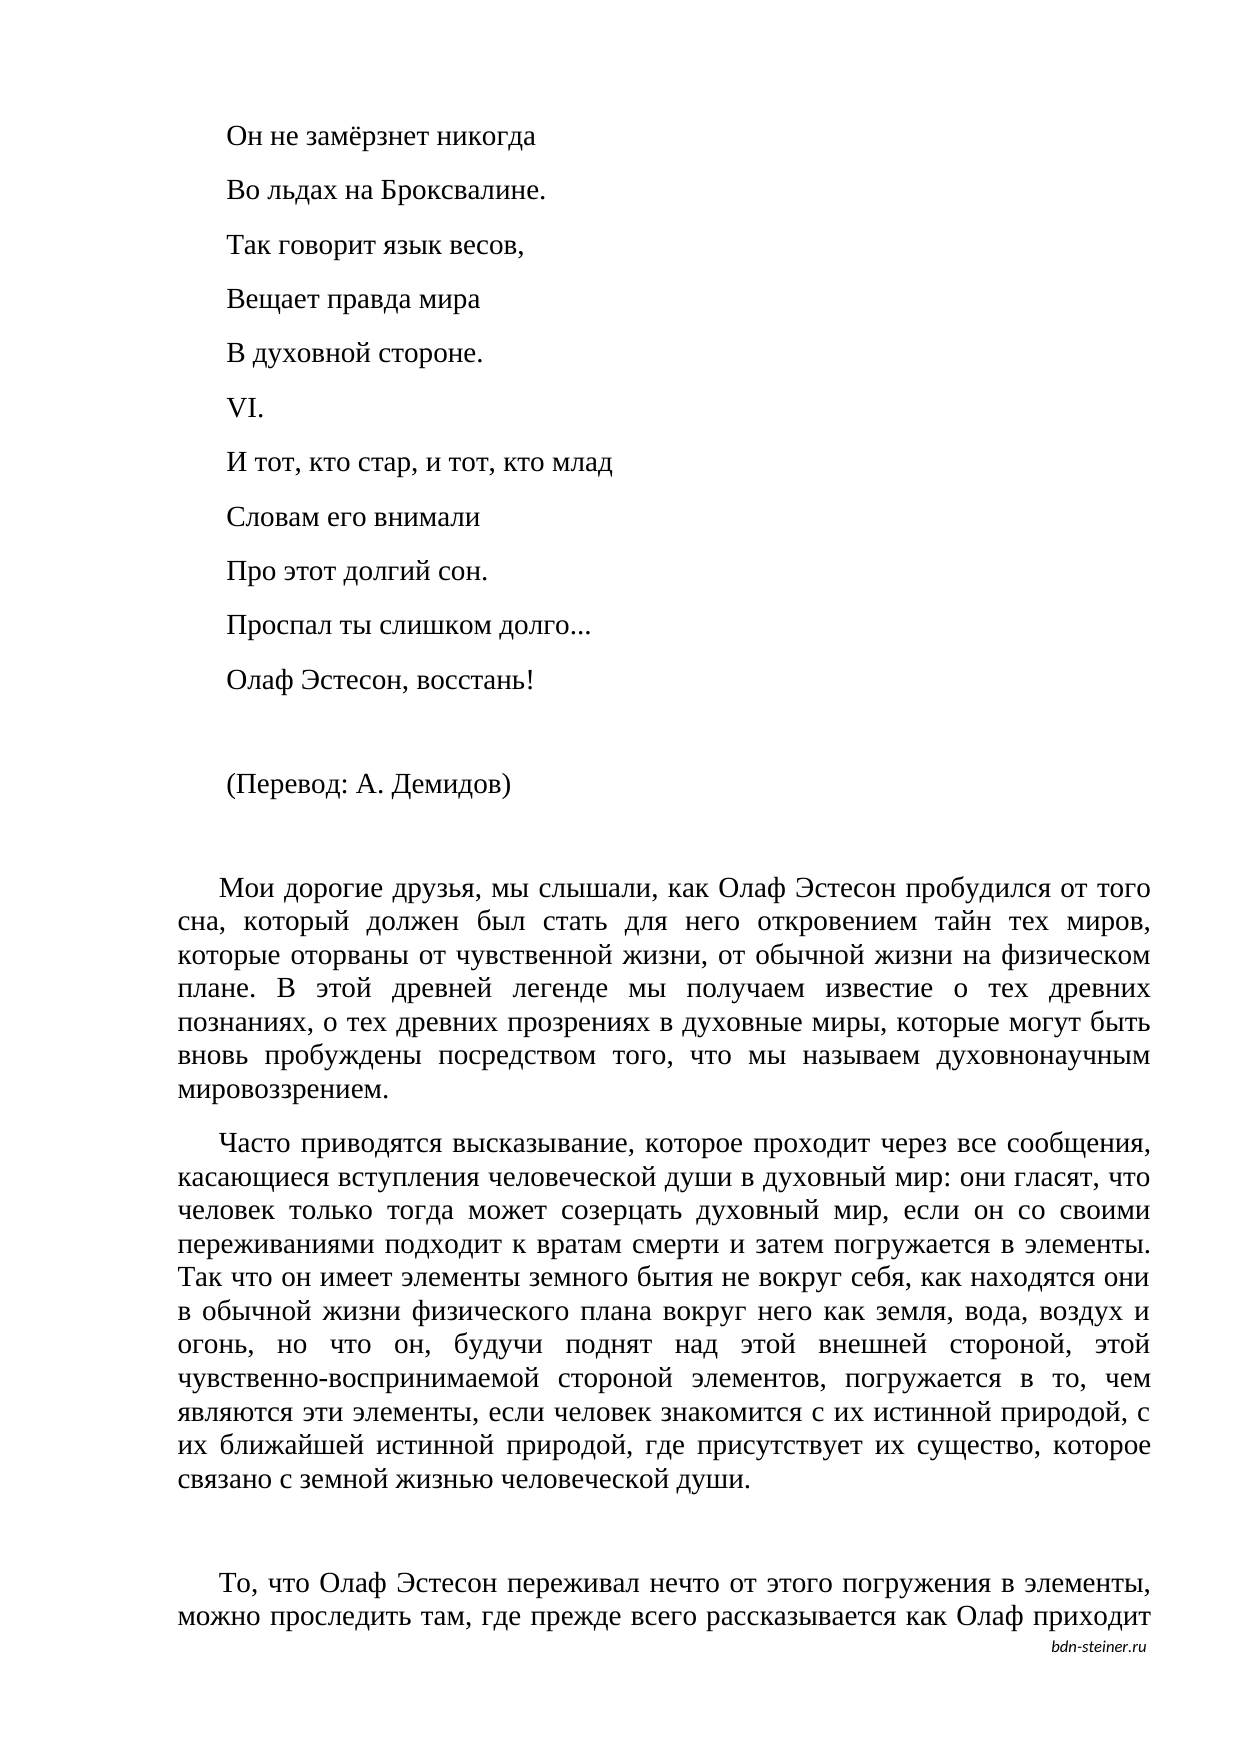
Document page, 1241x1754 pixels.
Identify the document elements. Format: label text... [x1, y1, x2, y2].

text (Перевод: А. Демидов) [185, 766, 1152, 799]
text Он не замёрзнет никогда [185, 118, 1152, 152]
text Проспал ты слишком долго... [185, 607, 1152, 641]
text И тот, кто стар, и тот, кто млад [185, 444, 1152, 478]
text То, что Олаф Эстесон переживал нечто от этого погружения в элементы, можно проследить там, где прежде всего рассказывается как Олаф приходит [177, 1565, 1152, 1632]
text Про этот долгий сон. [185, 553, 1152, 587]
text Мои дорогие друзья, мы слышали, как Олаф Эстесон пробудился от того сна, который должен был стать для него откровением тайн тех миров, которые оторваны от чувственной жизни, от обычной жизни на физическом плане. В этой древней легенде мы получаем известие о тех древних познаниях, о тех древних прозрениях в духовные миры, которые могут быть вновь пробуждены посредством того, что мы называем духовнонаучным мировоззрением. [177, 870, 1152, 1104]
text VI. [185, 390, 1152, 423]
text В духовной стороне. [185, 336, 1152, 369]
text Вещает правда мира [185, 281, 1152, 315]
text Часто приводятся высказывание, которое проходит через все сообщения, касающиеся вступления человеческой души в духовный мир: они гласят, что человек только тогда может созерцать духовный мир, если он со своими переживаниями подходит к вратам смерти и затем погружается в элементы. Так что он имеет элементы земного бытия не вокруг себя, как находятся они в обычной жизни физического плана вокруг него как земля, вода, воздух и огонь, но что он, будучи поднят над этой внешней стороной, этой чувственно-воспринимаемой стороной элементов, погружается в то, чем являются эти элементы, если человек знакомится с их истинной природой, с их ближайшей истинной природой, где присутствует их существо, которое связано с земной жизнью человеческой души. [177, 1125, 1152, 1494]
text Словам его внимали [185, 499, 1152, 532]
text Олаф Эстесон, восстань! [185, 662, 1152, 695]
text Так говорит язык весов, [185, 227, 1152, 260]
text Во льдах на Броксвалине. [185, 172, 1152, 206]
